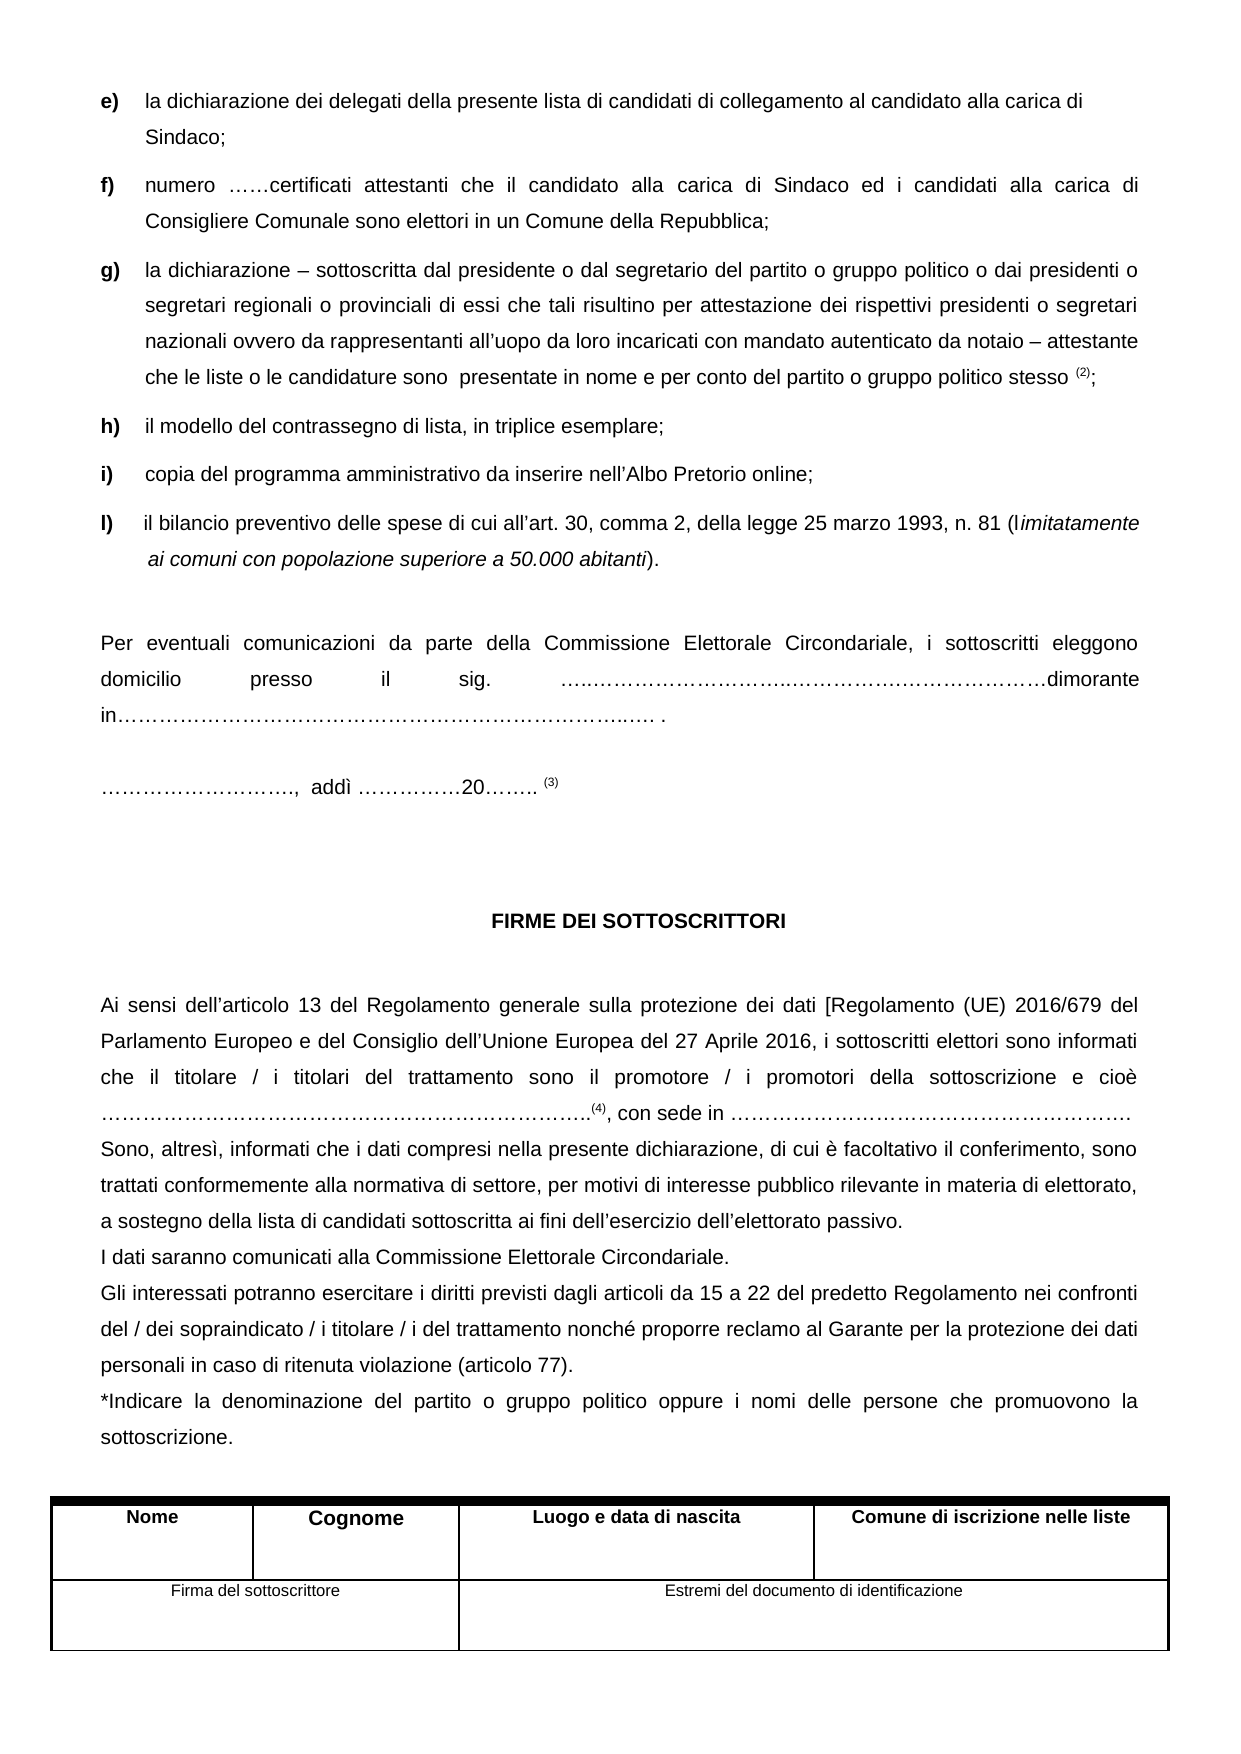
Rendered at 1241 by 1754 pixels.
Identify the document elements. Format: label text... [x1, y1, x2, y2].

table_header Cognome [254, 1506, 458, 1579]
text Gli interessati potranno esercitare i diritti previsti dagli articoli da 15 a 22 del predetto Regolamento nei confronti del / dei sopraindicato / i titolare / i del trattamento nonché proporre reclamo al Garante per la protezione dei dati personali in caso di ritenuta violazione (articolo 77). [100, 1281, 1140, 1377]
list la dichiarazione dei delegati della presente lista di candidati di collegamento al candidato alla carica di Sindaco; [100, 89, 1140, 148]
list numero ……certificati attestanti che il candidato alla carica di Sindaco ed i candidati alla carica di Consigliere Comunale sono elettori in un Comune della Repubblica; [100, 173, 1140, 233]
text Sono, altresì, informati che i dati compresi nella presente dichiarazione, di cui è facoltativo il conferimento, sono trattati conformemente alla normativa di settore, per motivi di interesse pubblico rilevante in materia di elettorato, a sostegno della lista di candidati sottoscritta ai fini dell’esercizio dell’elettorato passivo. [100, 1137, 1140, 1233]
list la dichiarazione – sottoscritta dal presidente o dal segretario del partito o gruppo politico o dai presidenti o segretari regionali o provinciali di essi che tali risultino per attestazione dei rispettivi presidenti o segretari nazionali ovvero da rappresentanti all’uopo da loro incaricati con mandato autenticato da notaio – attestante che le liste o le candidature sono presentate in nome e per conto del partito o gruppo politico stesso (2); [100, 257, 1140, 389]
table_header Nome [53, 1506, 252, 1579]
text Ai sensi dell’articolo 13 del Regolamento generale sulla protezione dei dati [Regolamento (UE) 2016/679 del Parlamento Europeo e del Consiglio dell’Unione Europea del 27 Aprile 2016, i sottoscritti elettori sono informati che il titolare / i titolari del trattamento sono il promotore / i promotori della sottoscrizione e cioè ……………………………………………………………..(4), con sede in …………………………………………………. [100, 993, 1140, 1125]
table_header Comune di iscrizione nelle liste [815, 1506, 1167, 1579]
table_cell Firma del sottoscrittore [53, 1581, 458, 1649]
list copia del programma amministrativo da inserire nell’Albo Pretorio online; [100, 462, 1140, 486]
text l) il bilancio preventivo delle spese di cui all’art. 30, comma 2, della legge 25 marzo 1993, n. 81 (limitatamente ai comuni con popolazione superiore a 50.000 abitanti). [100, 511, 1140, 570]
text ………………………., addì ……………20…….. (3) [100, 774, 1140, 798]
text *Indicare la denominazione del partito o gruppo politico oppure i nomi delle persone che promuovono la sottoscrizione. [100, 1389, 1140, 1448]
table_header Luogo e data di nascita [460, 1506, 813, 1579]
text I dati saranno comunicati alla Commissione Elettorale Circondariale. [100, 1245, 1140, 1269]
subtitle FIRME DEI SOTTOSCRITTORI [138, 908, 1140, 932]
table_cell Estremi del documento di identificazione [460, 1581, 1167, 1649]
text Per eventuali comunicazioni da parte della Commissione Elettorale Circondariale, i sottoscritti eleggono domicilio presso il sig. …..………………………..…………….…………………dimorante in………………………………………………………………..…. . [100, 631, 1140, 727]
list il modello del contrassegno di lista, in triplice esemplare; [100, 414, 1140, 438]
